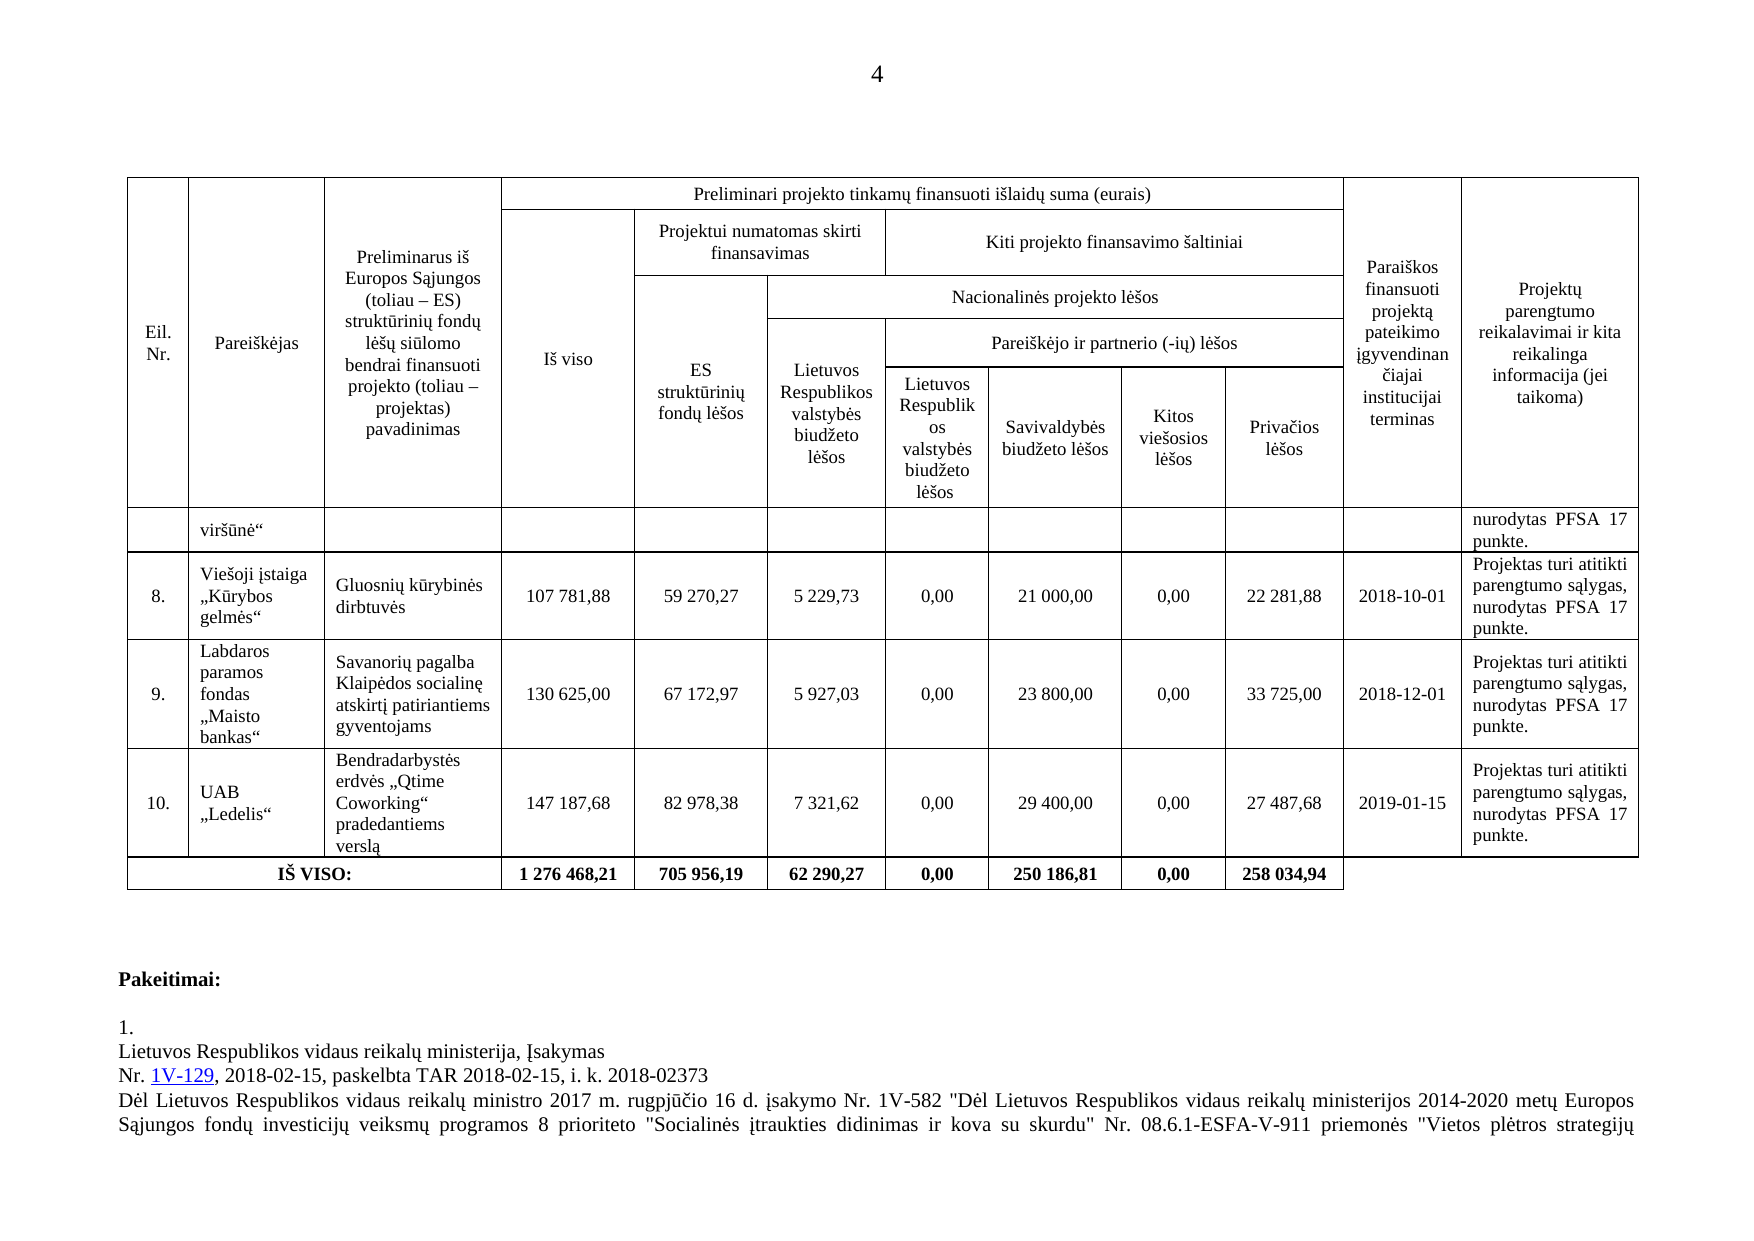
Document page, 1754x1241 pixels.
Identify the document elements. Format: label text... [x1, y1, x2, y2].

table_cell viršūnė“ [189, 508, 324, 551]
table_cell 1 276 468,21 [502, 858, 634, 889]
table_cell Projektas turi atitikti parengtumo sąlygas, nurodytas PFSA 17 punkte. [1462, 640, 1638, 748]
table_cell 0,00 [886, 749, 988, 856]
table_cell 62 290,27 [768, 858, 885, 889]
table_cell Lietuvos Respublikos valstybės biudžeto lėšos [886, 368, 988, 507]
table_header Pareiškėjas [189, 178, 324, 507]
table_cell [635, 508, 767, 551]
table_cell ES struktūrinių fondų lėšos [635, 276, 767, 507]
table_cell nurodytas PFSA 17 punkte. [1462, 508, 1638, 551]
table_header Eil. Nr. [128, 178, 188, 507]
table_cell [1344, 508, 1461, 551]
table_cell Bendradarbystės erdvės „Qtime Coworking“ pradedantiems verslą [325, 749, 501, 856]
text Dėl Lietuvos Respublikos vidaus reikalų ministro 2017 m. rugpjūčio 16 d. įsakymo Nr. 1V-582 "Dėl Lietuvos Respublikos vidaus reikalų ministerijos 2014-2020 metų Europos Sąjungos fondų investicijų veiksmų programos 8 prioriteto "Socialinės įtraukties didinimas ir kova su skurdu" Nr. 08.6.1-ESFA-V-911 priemonės "Vietos plėtros strategijų [118, 1087, 1636, 1136]
table_cell 0,00 [886, 858, 988, 889]
table_cell 0,00 [1122, 858, 1225, 889]
table_cell Kiti projekto finansavimo šaltiniai [886, 210, 1343, 274]
table_cell Savivaldybės biudžeto lėšos [989, 368, 1121, 507]
table_cell Projektui numatomas skirti finansavimas [635, 210, 885, 274]
table_cell [1461, 858, 1638, 889]
text Lietuvos Respublikos vidaus reikalų ministerija, Įsakymas [118, 1039, 1636, 1063]
table_cell Nacionalinės projekto lėšos [768, 276, 1343, 318]
table_cell 705 956,19 [635, 858, 767, 889]
table_cell 2019-01-15 [1344, 749, 1461, 856]
table_header Paraiškos finansuoti projektą pateikimo įgyvendinančiajai institucijai terminas [1344, 178, 1461, 507]
table_cell UAB „Ledelis“ [189, 749, 324, 856]
table_cell 7 321,62 [768, 749, 885, 856]
table_cell 250 186,81 [989, 858, 1121, 889]
table_cell Iš viso [502, 210, 634, 507]
table_header Projektų parengtumo reikalavimai ir kita reikalinga informacija (jei taikoma) [1462, 178, 1638, 507]
table_cell [1122, 508, 1225, 551]
table_header Preliminarus iš Europos Sąjungos (toliau – ES) struktūrinių fondų lėšų siūlomo bendrai finansuoti projekto (toliau – projektas) pavadinimas [325, 178, 501, 507]
table_cell 147 187,68 [502, 749, 634, 856]
table_cell [768, 508, 885, 551]
table_cell 2018-12-01 [1344, 640, 1461, 748]
table_cell 5 229,73 [768, 553, 885, 639]
table_cell 67 172,97 [635, 640, 767, 748]
table_cell 10. [128, 749, 188, 856]
table_cell [989, 508, 1121, 551]
text Pakeitimai: [118, 967, 1636, 991]
table_cell 107 781,88 [502, 553, 634, 639]
text Nr. 1V-129, 2018-02-15, paskelbta TAR 2018-02-15, i. k. 2018-02373 [118, 1063, 1636, 1087]
table_header Preliminari projekto tinkamų finansuoti išlaidų suma (eurais) [502, 178, 1343, 208]
table_cell 2018-10-01 [1344, 553, 1461, 639]
table_cell 130 625,00 [502, 640, 634, 748]
table_cell IŠ VISO: [128, 858, 501, 889]
table_cell 8. [128, 553, 188, 639]
table_cell [128, 508, 188, 551]
table_cell 82 978,38 [635, 749, 767, 856]
table_cell Lietuvos Respublikos valstybės biudžeto lėšos [768, 319, 885, 507]
table_cell [1226, 508, 1343, 551]
table_cell 21 000,00 [989, 553, 1121, 639]
table_cell 23 800,00 [989, 640, 1121, 748]
table_cell Savanorių pagalba Klaipėdos socialinę atskirtį patiriantiems gyventojams [325, 640, 501, 748]
table_cell 27 487,68 [1226, 749, 1343, 856]
table_cell Projektas turi atitikti parengtumo sąlygas, nurodytas PFSA 17 punkte. [1462, 553, 1638, 639]
table_cell Gluosnių kūrybinės dirbtuvės [325, 553, 501, 639]
table_cell [325, 508, 501, 551]
table_cell [502, 508, 634, 551]
table_cell Pareiškėjo ir partnerio (-ių) lėšos [886, 319, 1343, 366]
table_cell 258 034,94 [1226, 858, 1343, 889]
table_cell 59 270,27 [635, 553, 767, 639]
text 1. [118, 1015, 1636, 1039]
table_cell Kitos viešosios lėšos [1122, 368, 1225, 507]
table_cell [1344, 858, 1461, 889]
table_cell [886, 508, 988, 551]
table_cell 5 927,03 [768, 640, 885, 748]
table_cell 29 400,00 [989, 749, 1121, 856]
table_cell Labdaros paramos fondas „Maisto bankas“ [189, 640, 324, 748]
table_cell Privačios lėšos [1226, 368, 1343, 507]
table_cell 9. [128, 640, 188, 748]
table_cell Projektas turi atitikti parengtumo sąlygas, nurodytas PFSA 17 punkte. [1462, 749, 1638, 856]
table_cell 0,00 [886, 640, 988, 748]
table_cell 0,00 [1122, 749, 1225, 856]
table_cell 22 281,88 [1226, 553, 1343, 639]
table_cell Viešoji įstaiga „Kūrybos gelmės“ [189, 553, 324, 639]
table_cell 33 725,00 [1226, 640, 1343, 748]
table_cell 0,00 [1122, 640, 1225, 748]
table_cell 0,00 [886, 553, 988, 639]
table_cell 0,00 [1122, 553, 1225, 639]
